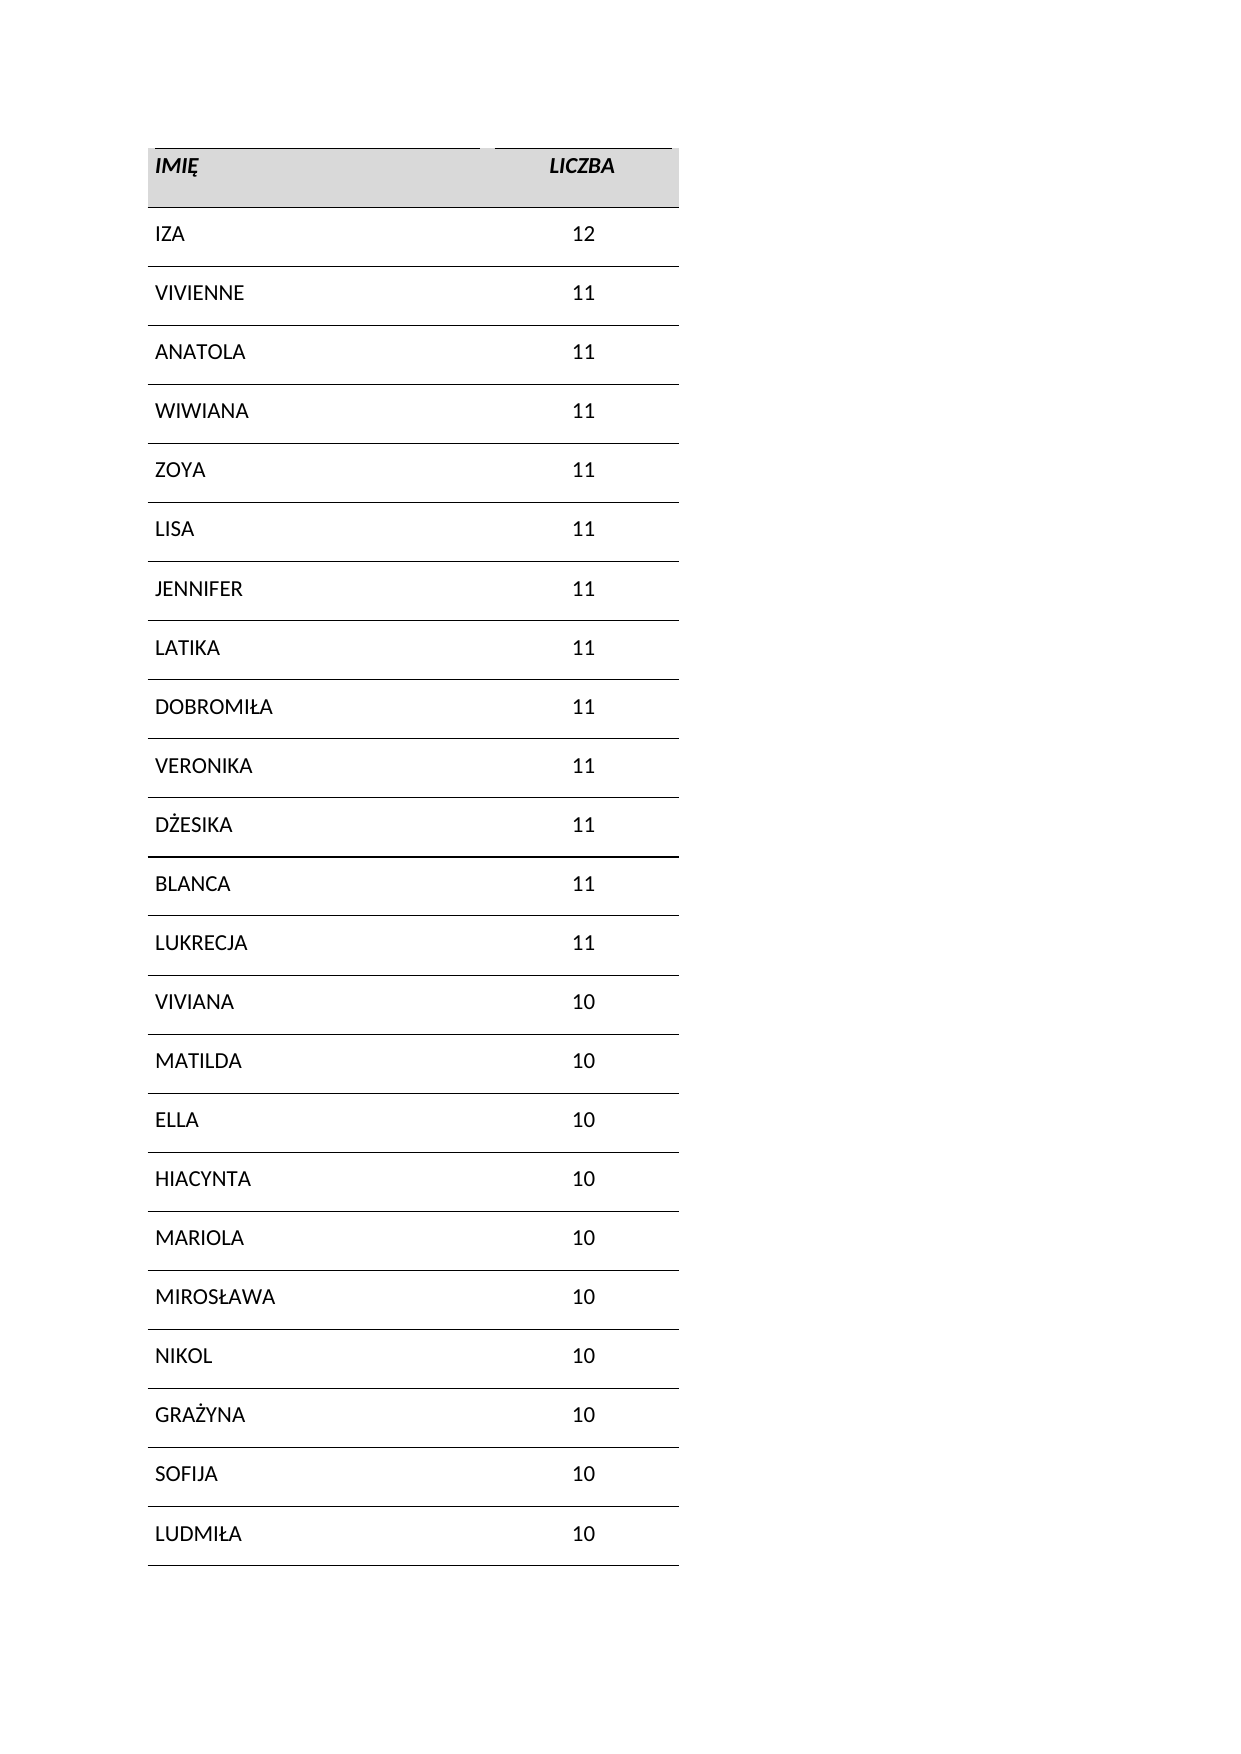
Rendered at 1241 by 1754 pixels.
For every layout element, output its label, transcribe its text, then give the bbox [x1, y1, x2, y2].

table_cell MARIOLA [148, 1212, 487, 1270]
table_cell 11 [487, 858, 679, 915]
table_cell ELLA [148, 1094, 487, 1152]
table_cell DOBROMIŁA [148, 680, 487, 738]
table_cell 10 [487, 1153, 679, 1211]
table_cell 10 [487, 1330, 679, 1388]
table_cell VERONIKA [148, 739, 487, 797]
table_cell ZOYA [148, 444, 487, 502]
table_cell 11 [487, 562, 679, 620]
table_cell JENNIFER [148, 562, 487, 620]
table_header IMIĘ [148, 148, 487, 207]
table_cell 10 [487, 1212, 679, 1270]
table_cell NIKOL [148, 1330, 487, 1388]
table_cell 11 [487, 916, 679, 974]
table_cell 10 [487, 976, 679, 1033]
table_cell VIVIENNE [148, 267, 487, 325]
table_cell 10 [487, 1094, 679, 1152]
table_cell WIWIANA [148, 385, 487, 443]
table_cell LUKRECJA [148, 916, 487, 974]
table_cell 11 [487, 267, 679, 325]
table_cell 11 [487, 621, 679, 679]
table_cell IZA [148, 208, 487, 266]
table_cell 11 [487, 444, 679, 502]
table_cell 10 [487, 1448, 679, 1506]
table_cell 11 [487, 326, 679, 384]
table_cell BLANCA [148, 858, 487, 915]
table_cell MATILDA [148, 1035, 487, 1093]
table_cell 11 [487, 739, 679, 797]
table_cell 11 [487, 680, 679, 738]
table_cell 10 [487, 1035, 679, 1093]
table_cell VIVIANA [148, 976, 487, 1033]
table_header LICZBA [487, 148, 679, 207]
table_cell GRAŻYNA [148, 1389, 487, 1447]
table_cell 10 [487, 1271, 679, 1329]
table_cell DŻESIKA [148, 798, 487, 856]
table_cell LUDMIŁA [148, 1507, 487, 1565]
table_cell LATIKA [148, 621, 487, 679]
table_cell 10 [487, 1507, 679, 1565]
table_cell HIACYNTA [148, 1153, 487, 1211]
table_cell 10 [487, 1389, 679, 1447]
table_cell 11 [487, 385, 679, 443]
table_cell MIROSŁAWA [148, 1271, 487, 1329]
table_cell 11 [487, 798, 679, 856]
table_cell SOFIJA [148, 1448, 487, 1506]
table_cell 11 [487, 503, 679, 561]
table_cell LISA [148, 503, 487, 561]
table_cell ANATOLA [148, 326, 487, 384]
table_cell 12 [487, 208, 679, 266]
